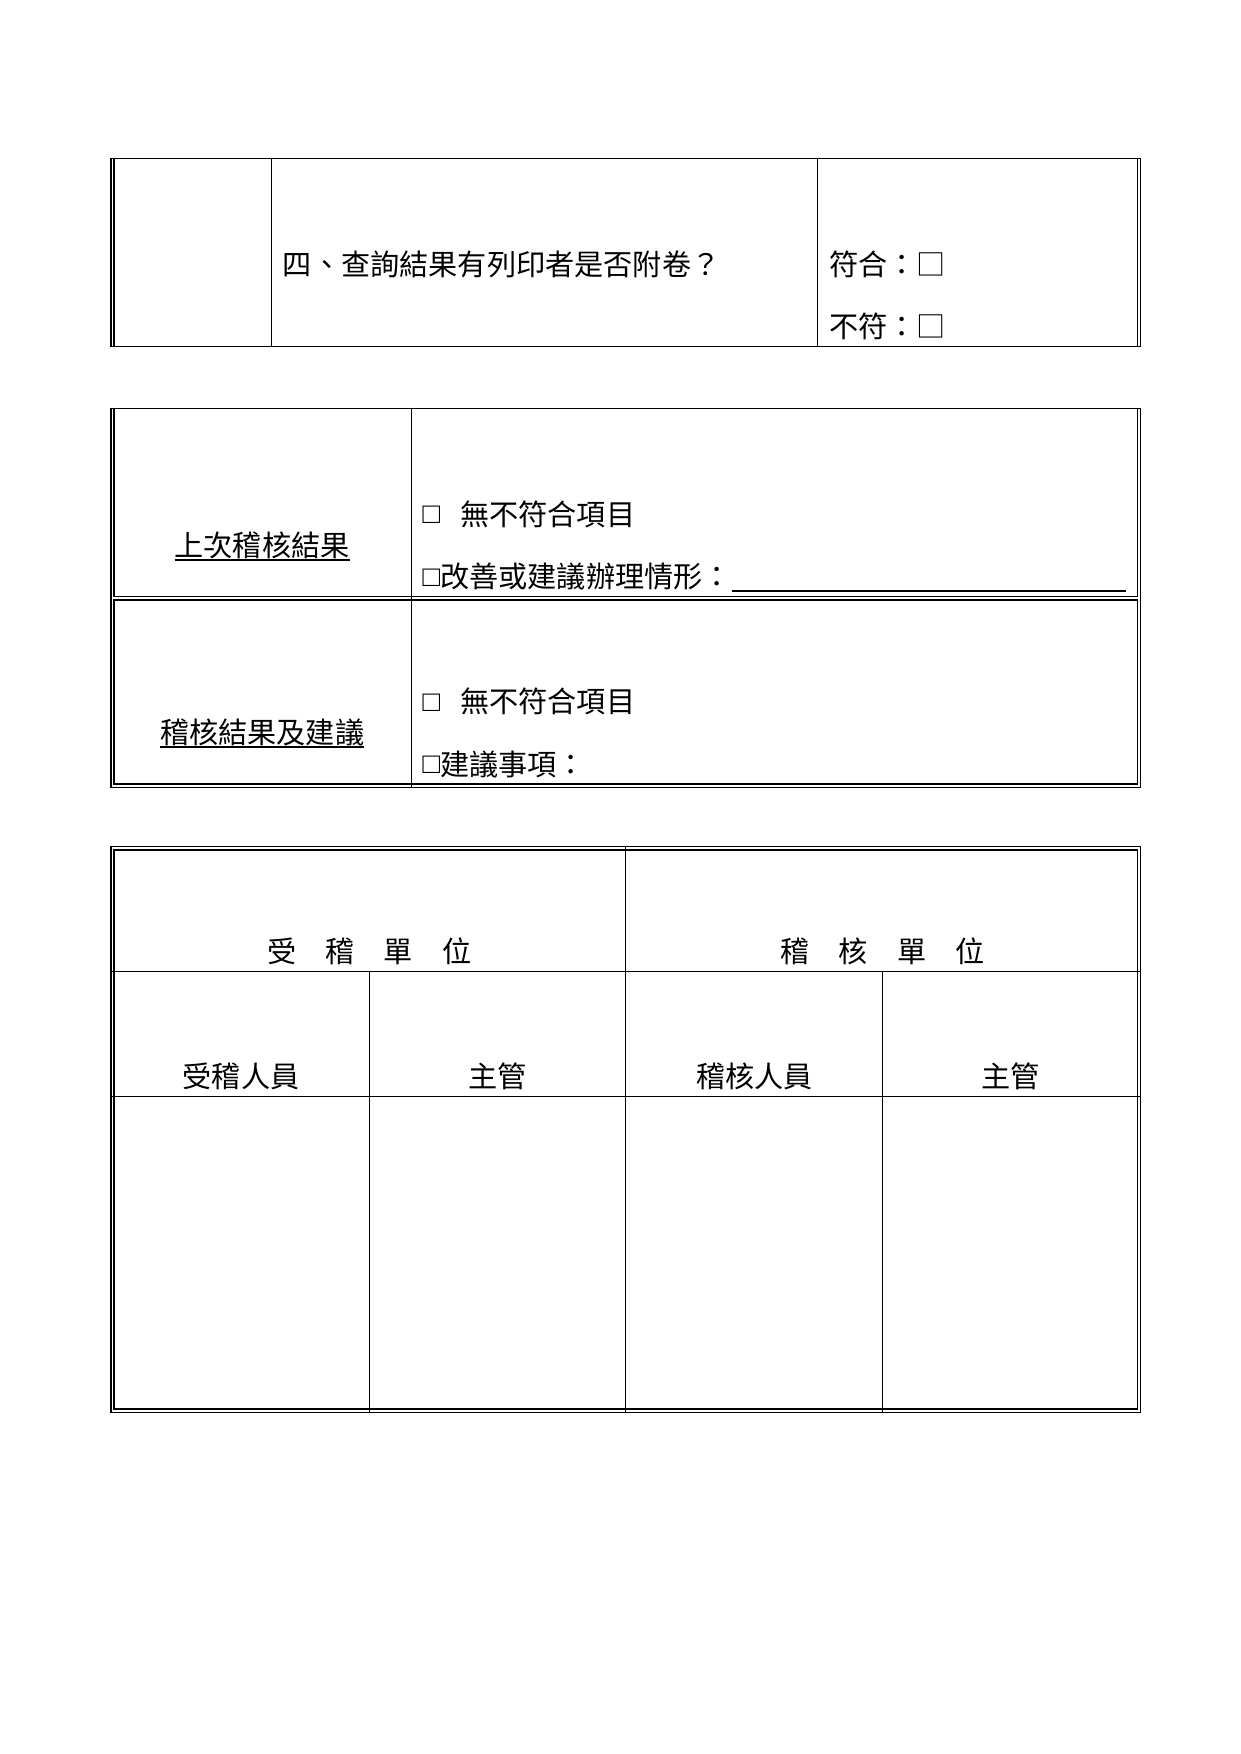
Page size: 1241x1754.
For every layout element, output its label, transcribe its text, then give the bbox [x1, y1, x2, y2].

table_cell 主管 [883, 972, 1137, 1096]
table_cell 主管 [370, 972, 625, 1096]
table_cell 稽核結果及建議 [115, 601, 411, 783]
table_cell 稽核人員 [626, 972, 882, 1096]
table_cell 受稽人員 [115, 972, 369, 1096]
table_header 稽 核 單 位 [626, 851, 1137, 971]
table_header 無不符合項目 □改善或建議辦理情形： [412, 409, 1137, 596]
table_cell 無不符合項目 □建議事項： [412, 601, 1137, 783]
table_header 上次稽核結果 [115, 409, 411, 596]
table_cell [883, 1097, 1137, 1408]
table_header 受 稽 單 位 [115, 851, 625, 971]
table_cell [115, 1097, 369, 1408]
table_cell [115, 159, 271, 346]
table_cell 符合：□ 不符：□ [818, 159, 1137, 346]
table_cell [626, 1097, 882, 1408]
table_cell 四、查詢結果有列印者是否附卷？ [272, 159, 817, 346]
table_cell [370, 1097, 625, 1408]
